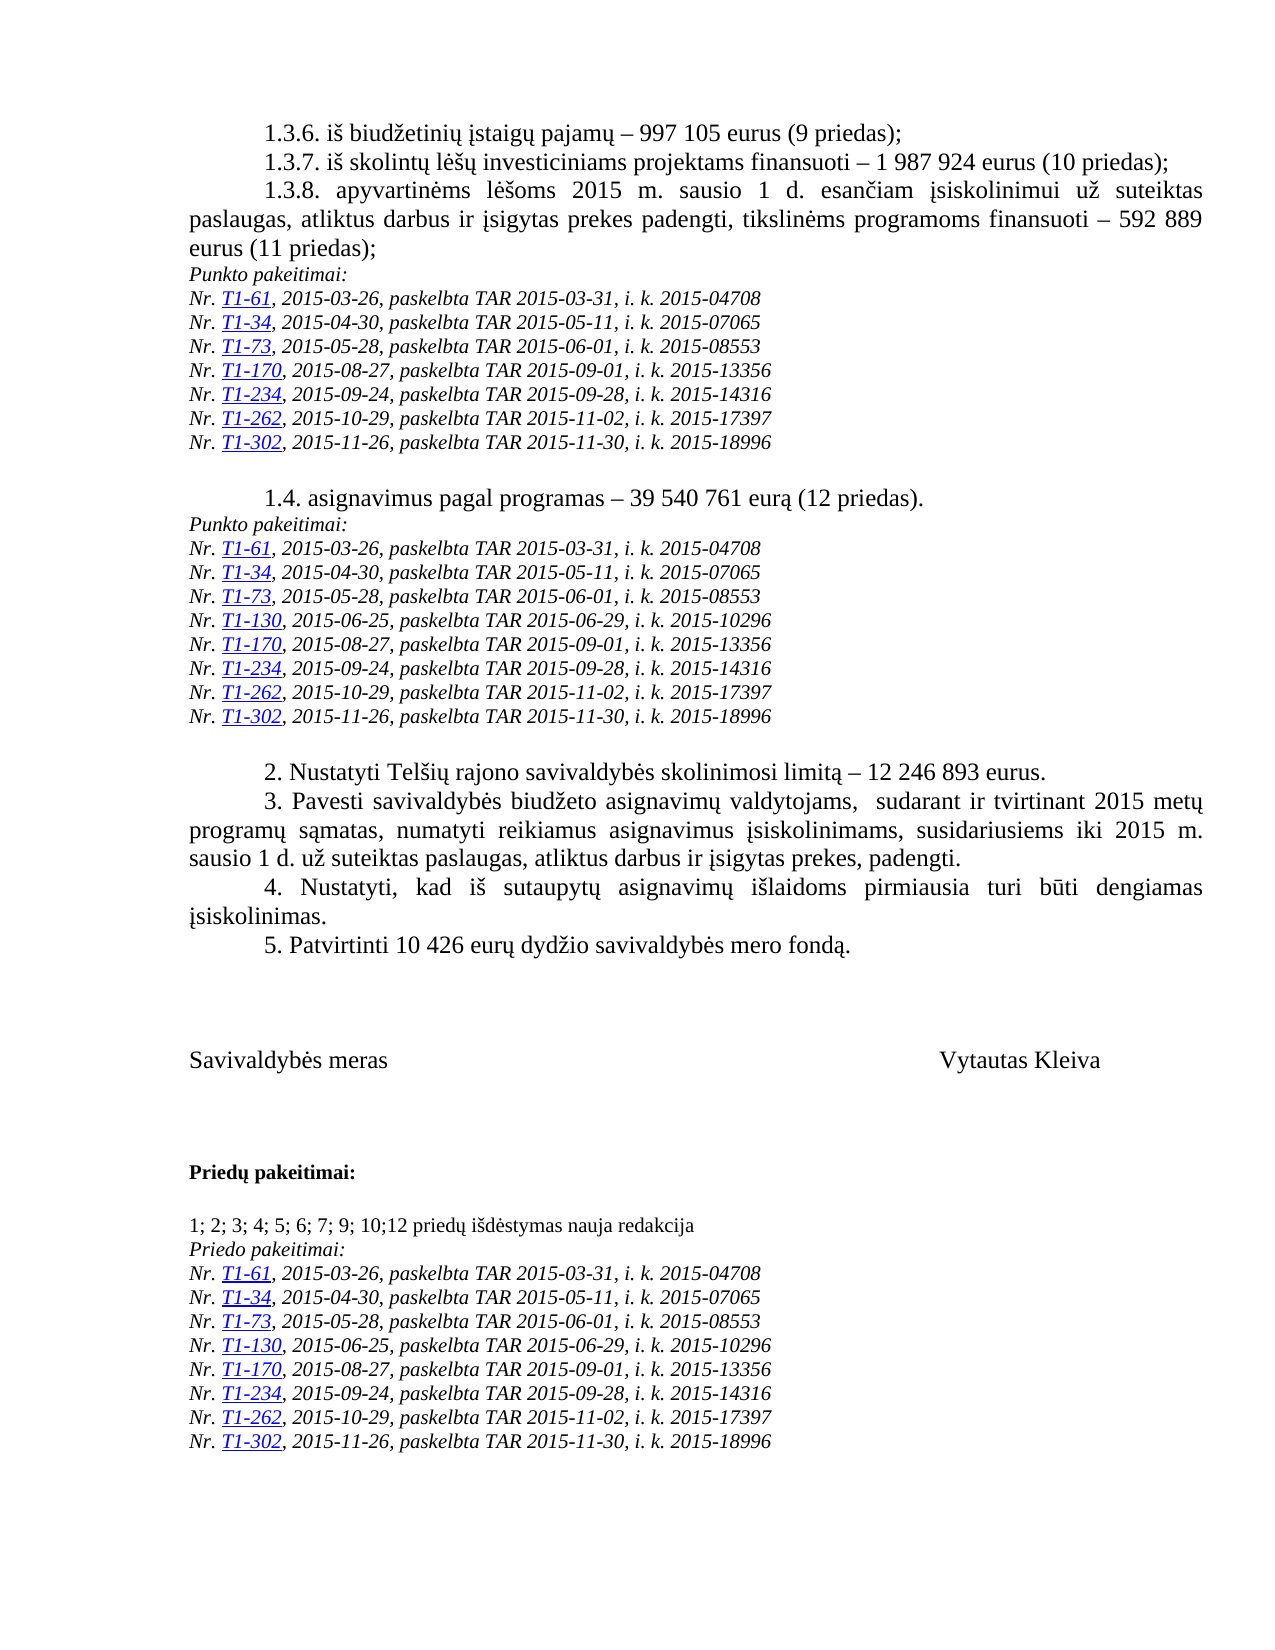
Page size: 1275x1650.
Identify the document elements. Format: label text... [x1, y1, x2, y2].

text Nr. T1-302, 2015-11-26, paskelbta TAR 2015-11-30, i. k. 2015-18996 [189, 1429, 1204, 1453]
text Nr. T1-130, 2015-06-25, paskelbta TAR 2015-06-29, i. k. 2015-10296 [189, 1333, 1204, 1357]
text Nr. T1-234, 2015-09-24, paskelbta TAR 2015-09-28, i. k. 2015-14316 [189, 656, 1204, 680]
text Nr. T1-262, 2015-10-29, paskelbta TAR 2015-11-02, i. k. 2015-17397 [189, 1405, 1204, 1429]
text Punkto pakeitimai: [189, 512, 1204, 536]
text Nr. T1-170, 2015-08-27, paskelbta TAR 2015-09-01, i. k. 2015-13356 [189, 1357, 1204, 1381]
text Priedo pakeitimai: [189, 1237, 1204, 1261]
text 1.3.7. iš skolintų lėšų investiciniams projektams finansuoti – 1 987 924 eurus (10 priedas); [189, 147, 1204, 176]
text 1.3.6. iš biudžetinių įstaigų pajamų – 997 105 eurus (9 priedas); [189, 118, 1204, 147]
text Nr. T1-34, 2015-04-30, paskelbta TAR 2015-05-11, i. k. 2015-07065 [189, 1285, 1204, 1309]
text 4. Nustatyti, kad iš sutaupytų asignavimų išlaidoms pirmiausia turi būti dengiamas įsiskolinimas. [189, 872, 1204, 930]
text Nr. T1-302, 2015-11-26, paskelbta TAR 2015-11-30, i. k. 2015-18996 [189, 430, 1204, 454]
text Savivaldybės meras Vytautas Kleiva [189, 1045, 1204, 1073]
text 1; 2; 3; 4; 5; 6; 7; 9; 10;12 priedų išdėstymas nauja redakcija [189, 1212, 1204, 1237]
text Priedų pakeitimai: [189, 1160, 1204, 1184]
text Nr. T1-234, 2015-09-24, paskelbta TAR 2015-09-28, i. k. 2015-14316 [189, 1381, 1204, 1405]
text Nr. T1-262, 2015-10-29, paskelbta TAR 2015-11-02, i. k. 2015-17397 [189, 680, 1204, 704]
text Nr. T1-61, 2015-03-26, paskelbta TAR 2015-03-31, i. k. 2015-04708 [189, 1261, 1204, 1285]
text Nr. T1-34, 2015-04-30, paskelbta TAR 2015-05-11, i. k. 2015-07065 [189, 560, 1204, 584]
text Nr. T1-73, 2015-05-28, paskelbta TAR 2015-06-01, i. k. 2015-08553 [189, 334, 1204, 358]
text 2. Nustatyti Telšių rajono savivaldybės skolinimosi limitą – 12 246 893 eurus. [189, 757, 1204, 786]
text Nr. T1-61, 2015-03-26, paskelbta TAR 2015-03-31, i. k. 2015-04708 [189, 536, 1204, 560]
text Nr. T1-234, 2015-09-24, paskelbta TAR 2015-09-28, i. k. 2015-14316 [189, 382, 1204, 406]
text 3. Pavesti savivaldybės biudžeto asignavimų valdytojams, sudarant ir tvirtinant 2015 metų programų sąmatas, numatyti reikiamus asignavimus įsiskolinimams, susidariusiems iki 2015 m. sausio 1 d. už suteiktas paslaugas, atliktus darbus ir įsigytas prekes, padengti. [189, 786, 1204, 872]
text Nr. T1-34, 2015-04-30, paskelbta TAR 2015-05-11, i. k. 2015-07065 [189, 310, 1204, 334]
text Punkto pakeitimai: [189, 262, 1204, 286]
text Nr. T1-170, 2015-08-27, paskelbta TAR 2015-09-01, i. k. 2015-13356 [189, 358, 1204, 382]
text Nr. T1-61, 2015-03-26, paskelbta TAR 2015-03-31, i. k. 2015-04708 [189, 286, 1204, 310]
text Nr. T1-73, 2015-05-28, paskelbta TAR 2015-06-01, i. k. 2015-08553 [189, 1309, 1204, 1333]
text Nr. T1-73, 2015-05-28, paskelbta TAR 2015-06-01, i. k. 2015-08553 [189, 584, 1204, 608]
text Nr. T1-170, 2015-08-27, paskelbta TAR 2015-09-01, i. k. 2015-13356 [189, 632, 1204, 656]
text Nr. T1-130, 2015-06-25, paskelbta TAR 2015-06-29, i. k. 2015-10296 [189, 608, 1204, 632]
text 5. Patvirtinti 10 426 eurų dydžio savivaldybės mero fondą. [189, 930, 1204, 958]
text Nr. T1-302, 2015-11-26, paskelbta TAR 2015-11-30, i. k. 2015-18996 [189, 704, 1204, 728]
text 1.3.8. apyvartinėms lėšoms 2015 m. sausio 1 d. esančiam įsiskolinimui už suteiktas paslaugas, atliktus darbus ir įsigytas prekes padengti, tikslinėms programoms finansuoti – 592 889 eurus (11 priedas); [189, 176, 1204, 262]
text Nr. T1-262, 2015-10-29, paskelbta TAR 2015-11-02, i. k. 2015-17397 [189, 406, 1204, 430]
text 1.4. asignavimus pagal programas – 39 540 761 eurą (12 priedas). [189, 483, 1204, 512]
